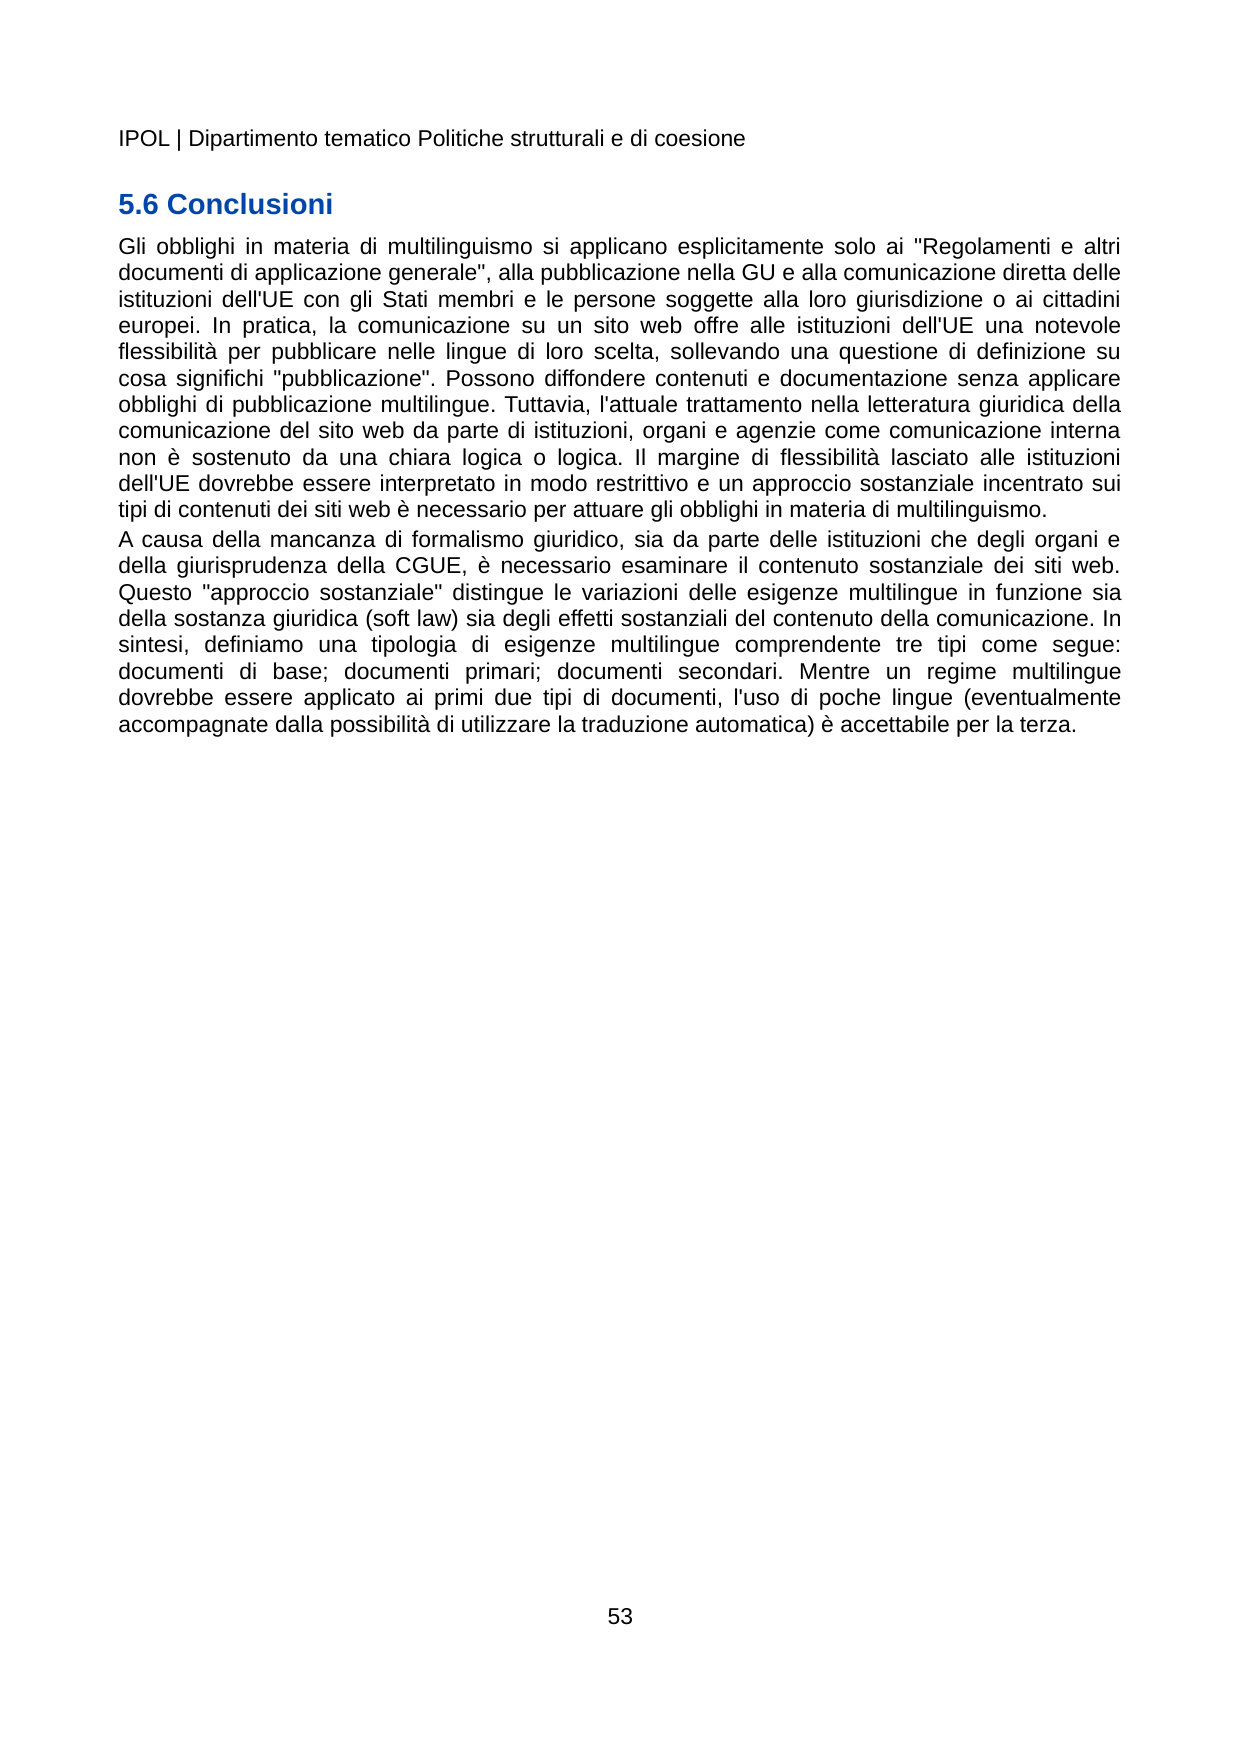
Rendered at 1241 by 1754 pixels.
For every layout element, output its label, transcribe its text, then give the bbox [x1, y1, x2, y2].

text Gli obblighi in materia di multilinguismo si applicano esplicitamente solo ai "Regolamenti e altri documenti di applicazione generale", alla pubblicazione nella GU e alla comunicazione diretta delle istituzioni dell'UE con gli Stati membri e le persone soggette alla loro giurisdizione o ai cittadini europei. In pratica, la comunicazione su un sito web offre alle istituzioni dell'UE una notevole flessibilità per pubblicare nelle lingue di loro scelta, sollevando una questione di definizione su cosa significhi "pubblicazione". Possono diffondere contenuti e documentazione senza applicare obblighi di pubblicazione multilingue. Tuttavia, l'attuale trattamento nella letteratura giuridica della comunicazione del sito web da parte di istituzioni, organi e agenzie come comunicazione interna non è sostenuto da una chiara logica o logica. Il margine di flessibilità lasciato alle istituzioni dell'UE dovrebbe essere interpretato in modo restrittivo e un approccio sostanziale incentrato sui tipi di contenuti dei siti web è necessario per attuare gli obblighi in materia di multilinguismo. [118, 233, 1122, 523]
subtitle 5.6 Conclusioni [118, 187, 1122, 220]
text A causa della mancanza di formalismo giuridico, sia da parte delle istituzioni che degli organi e della giurisprudenza della CGUE, è necessario esaminare il contenuto sostanziale dei siti web. Questo "approccio sostanziale" distingue le variazioni delle esigenze multilingue in funzione sia della sostanza giuridica (soft law) sia degli effetti sostanziali del contenuto della comunicazione. In sintesi, definiamo una tipologia di esigenze multilingue comprendente tre tipi come segue: documenti di base; documenti primari; documenti secondari. Mentre un regime multilingue dovrebbe essere applicato ai primi due tipi di documenti, l'uso di poche lingue (eventualmente accompagnate dalla possibilità di utilizzare la traduzione automatica) è accettabile per la terza. [118, 526, 1122, 737]
